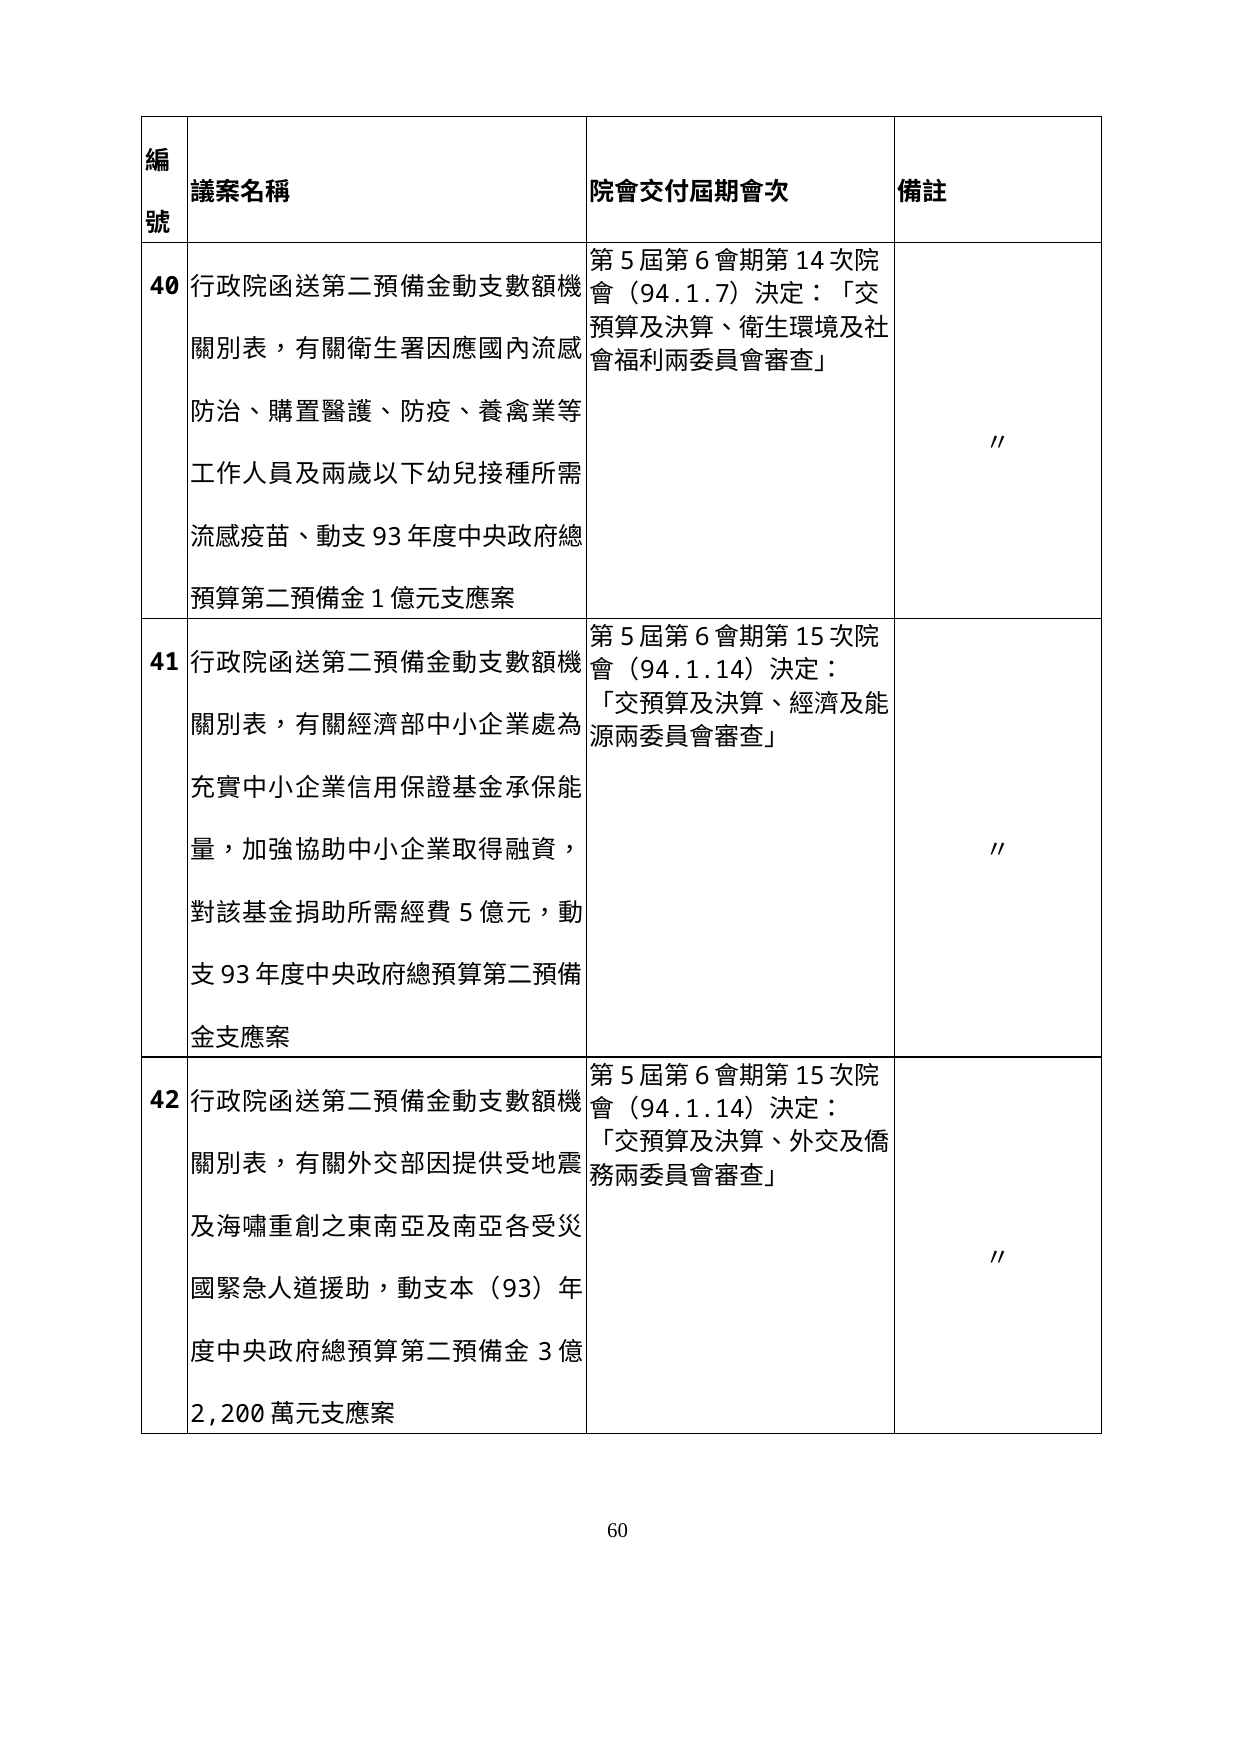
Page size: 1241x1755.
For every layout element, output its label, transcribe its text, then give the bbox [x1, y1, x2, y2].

table_cell 〃 [895, 1058, 1101, 1432]
table_cell 第5屆第6會期第15次院會（94.1.14）決定：「交預算及決算、外交及僑務兩委員會審查」 [587, 1058, 894, 1432]
table_cell 〃 [895, 619, 1101, 1056]
table_header 院會交付屆期會次 [587, 117, 894, 242]
table_cell 行政院函送第二預備金動支數額機關別表，有關衛生署因應國內流感防治、購置醫護、防疫、養禽業等工作人員及兩歲以下幼兒接種所需流感疫苗、動支93年度中央政府總預算第二預備金1億元支應案 [188, 243, 586, 618]
table_cell 行政院函送第二預備金動支數額機關別表，有關外交部因提供受地震及海嘯重創之東南亞及南亞各受災國緊急人道援助，動支本（93）年度中央政府總預算第二預備金3億2,200萬元支應案 [188, 1058, 586, 1432]
table_cell 〃 [895, 243, 1101, 618]
table_cell 40 [142, 243, 187, 618]
table_cell 42 [142, 1058, 187, 1432]
table_header 議案名稱 [188, 117, 586, 242]
table_header 備註 [895, 117, 1101, 242]
table_header 編號 [142, 117, 187, 242]
table_cell 41 [142, 619, 187, 1056]
table_cell 行政院函送第二預備金動支數額機關別表，有關經濟部中小企業處為充實中小企業信用保證基金承保能量，加強協助中小企業取得融資，對該基金捐助所需經費5億元，動支93年度中央政府總預算第二預備金支應案 [188, 619, 586, 1056]
table_cell 第5屆第6會期第15次院會（94.1.14）決定：「交預算及決算、經濟及能源兩委員會審查」 [587, 619, 894, 1056]
table_cell 第5屆第6會期第14次院會（94.1.7）決定：「交預算及決算、衛生環境及社會福利兩委員會審查」 [587, 243, 894, 618]
